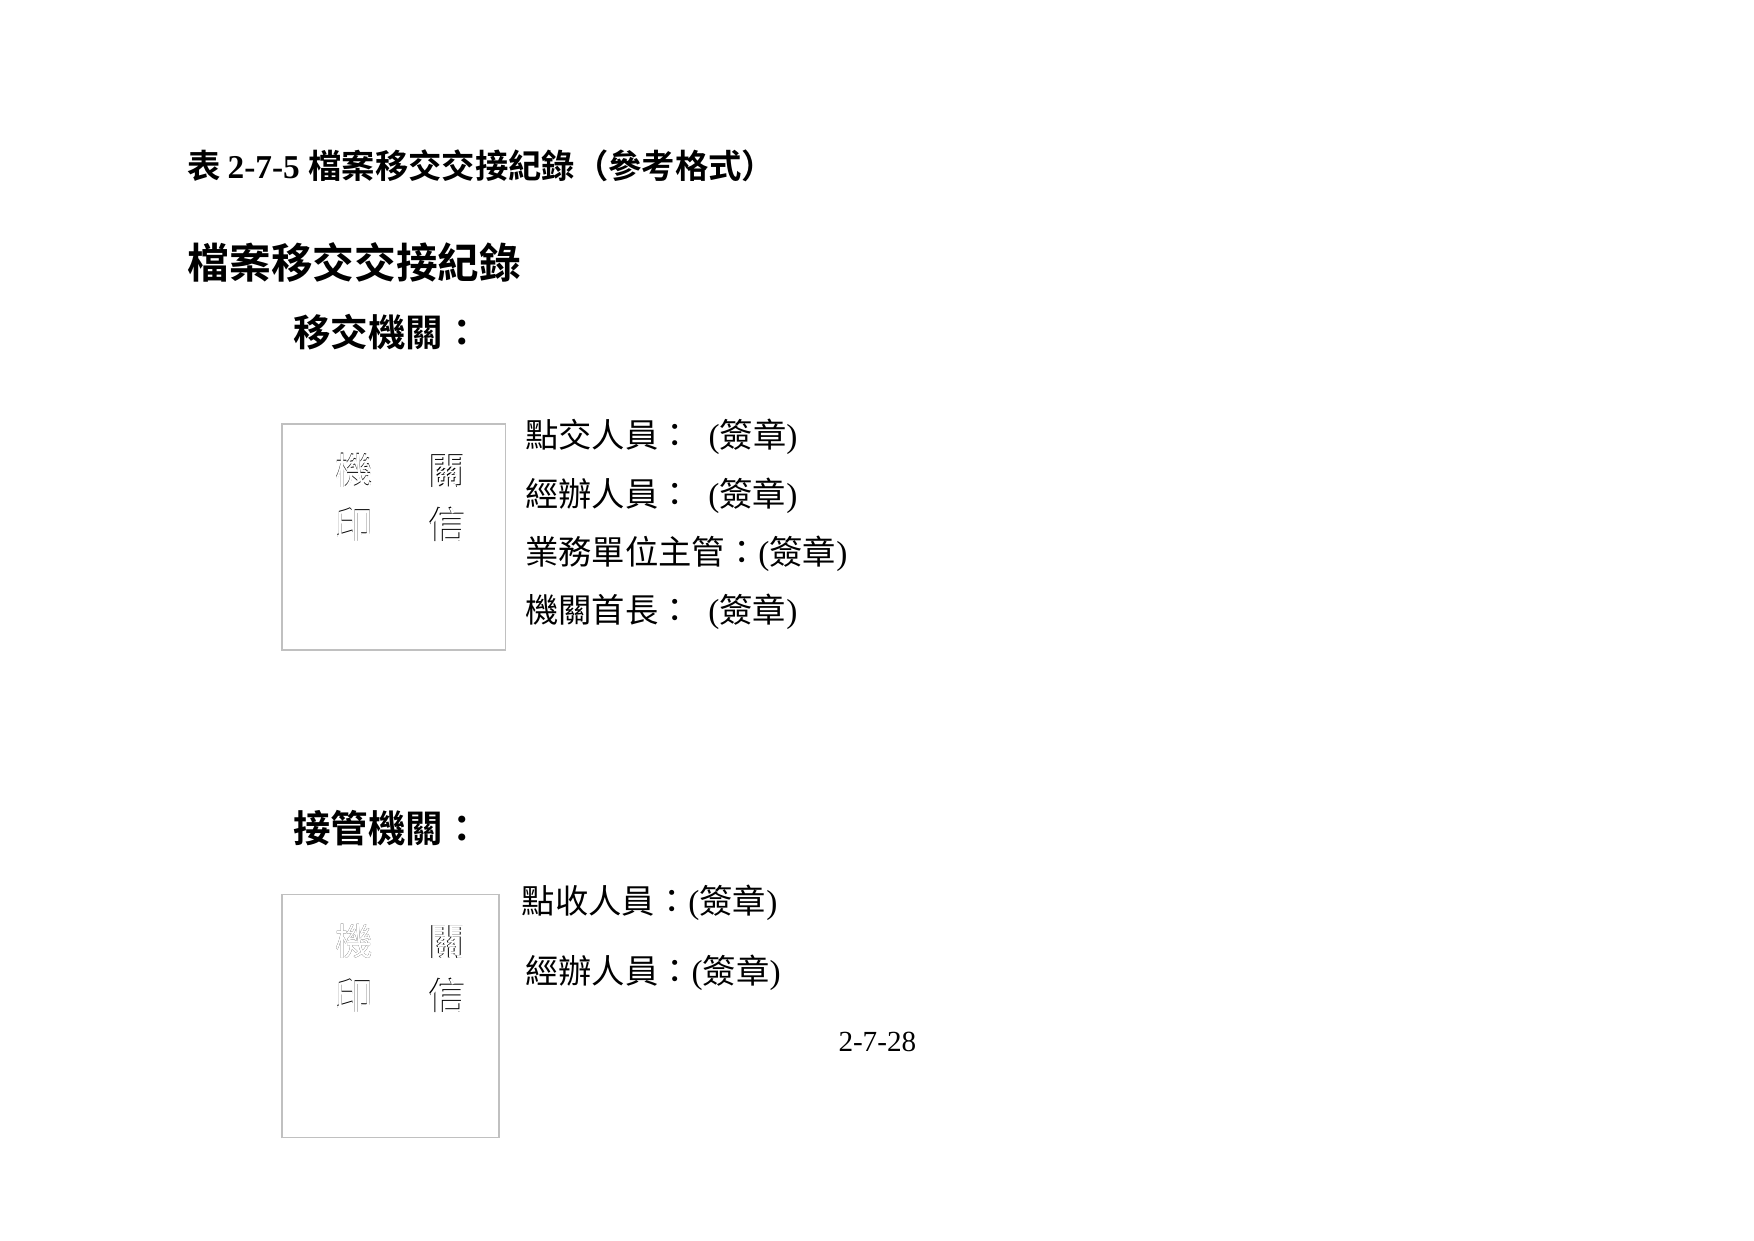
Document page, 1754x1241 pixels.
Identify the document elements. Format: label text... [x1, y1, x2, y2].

text 經辦人員：(簽章) [500, 954, 1566, 991]
text 點交人員： (簽章) [187, 420, 1566, 454]
text 經辦人員： (簽章) [788, 483, 1566, 512]
text 經辦人員： (簽章) [713, 483, 792, 512]
text 機關首長： (簽章) [187, 599, 281, 629]
text [283, 425, 505, 649]
text 移交機關： [187, 323, 1566, 353]
text 經辦人員： (簽章) [506, 483, 717, 512]
text 表2-7-5 檔案移交交接紀錄（參考格式） [187, 140, 1566, 188]
text 業務單位主管：(簽章) [506, 541, 767, 570]
text [187, 954, 281, 991]
text 點收人員：(簽章) [187, 887, 1566, 920]
text 接管機關： [187, 812, 1566, 849]
text 機 關 [298, 912, 483, 967]
text [283, 895, 498, 1137]
text 印 信 [298, 967, 483, 1021]
text 機關首長： (簽章) [506, 599, 717, 629]
text 業務單位主管：(簽章) [763, 541, 842, 570]
text 印 信 [298, 496, 490, 550]
text 業務單位主管：(簽章) [187, 541, 281, 570]
text 機關首長： (簽章) [713, 599, 792, 629]
text 檔案移交交接紀錄 [187, 255, 1566, 284]
text 經辦人員： (簽章) [187, 483, 281, 512]
text 業務單位主管：(簽章) [838, 541, 1566, 570]
text 機 關 [298, 441, 490, 496]
text 機關首長： (簽章) [788, 599, 1566, 629]
